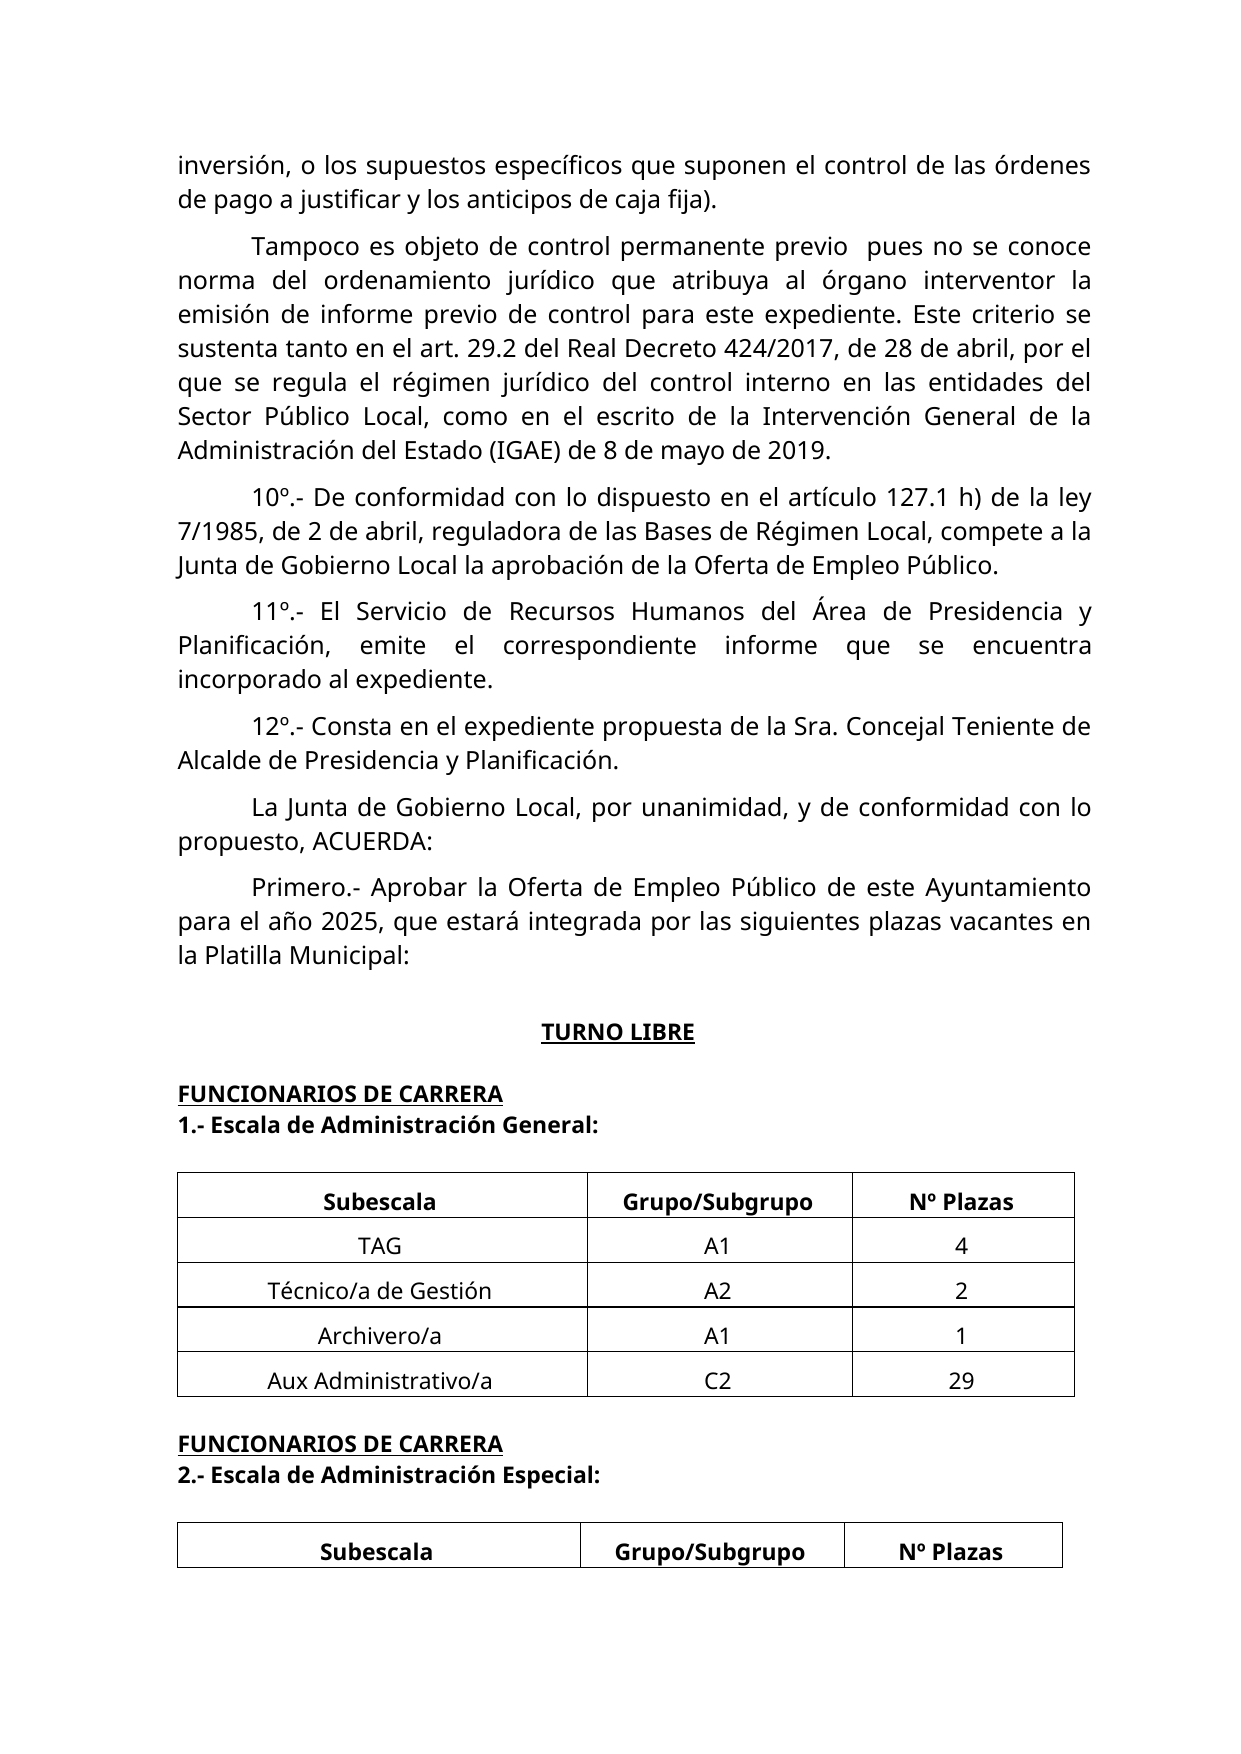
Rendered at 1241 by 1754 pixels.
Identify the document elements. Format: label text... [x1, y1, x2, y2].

table_cell Técnico/a de Gestión [178, 1263, 587, 1306]
text 1.- Escala de Administración General: [177, 1109, 1058, 1141]
table_cell 29 [853, 1352, 1074, 1396]
table_cell Archivero/a [178, 1308, 587, 1351]
table_header Nº Plazas [853, 1173, 1074, 1217]
table_header Nº Plazas [845, 1523, 1062, 1567]
table_header Grupo/Subgrupo [581, 1523, 844, 1567]
text FUNCIONARIOS DE CARRERA [162, 1428, 1058, 1459]
text inversión, o los supuestos específicos que suponen el control de las órdenes de pago a justificar y los anticipos de caja fija). [177, 148, 1093, 216]
table_cell TAG [178, 1218, 587, 1262]
table_cell C2 [588, 1352, 852, 1396]
table_header Subescala [178, 1523, 580, 1567]
table_cell A1 [588, 1308, 852, 1351]
text 12º.- Consta en el expediente propuesta de la Sra. Concejal Teniente de Alcalde de Presidencia y Planificación. [177, 708, 1093, 777]
text La Junta de Gobierno Local, por unanimidad, y de conformidad con lo propuesto, ACUERDA: [177, 789, 1093, 857]
text Tampoco es objeto de control permanente previo pues no se conoce norma del ordenamiento jurídico que atribuya al órgano interventor la emisión de informe previo de control para este expediente. Este criterio se sustenta tanto en el art. 29.2 del Real Decreto 424/2017, de 28 de abril, por el que se regula el régimen jurídico del control interno en las entidades del Sector Público Local, como en el escrito de la Intervención General de la Administración del Estado (IGAE) de 8 de mayo de 2019. [177, 228, 1093, 467]
text FUNCIONARIOS DE CARRERA [177, 1078, 1058, 1109]
table_cell A1 [588, 1218, 852, 1262]
table_cell A2 [588, 1263, 852, 1306]
table_cell 1 [853, 1308, 1074, 1351]
table_cell Aux Administrativo/a [178, 1352, 587, 1396]
table_header Subescala [178, 1173, 587, 1217]
table_cell 2 [853, 1263, 1074, 1306]
text 10º.- De conformidad con lo dispuesto en el artículo 127.1 h) de la ley 7/1985, de 2 de abril, reguladora de las Bases de Régimen Local, compete a la Junta de Gobierno Local la aprobación de la Oferta de Empleo Público. [177, 479, 1093, 581]
text TURNO LIBRE [177, 1016, 1058, 1047]
table_header Grupo/Subgrupo [588, 1173, 852, 1217]
text 2.- Escala de Administración Especial: [177, 1459, 1058, 1491]
table_cell 4 [853, 1218, 1074, 1262]
text 11º.- El Servicio de Recursos Humanos del Área de Presidencia y Planificación, emite el correspondiente informe que se encuentra incorporado al expediente. [177, 594, 1093, 696]
text Primero.- Aprobar la Oferta de Empleo Público de este Ayuntamiento para el año 2025, que estará integrada por las siguientes plazas vacantes en la Platilla Municipal: [177, 870, 1093, 972]
